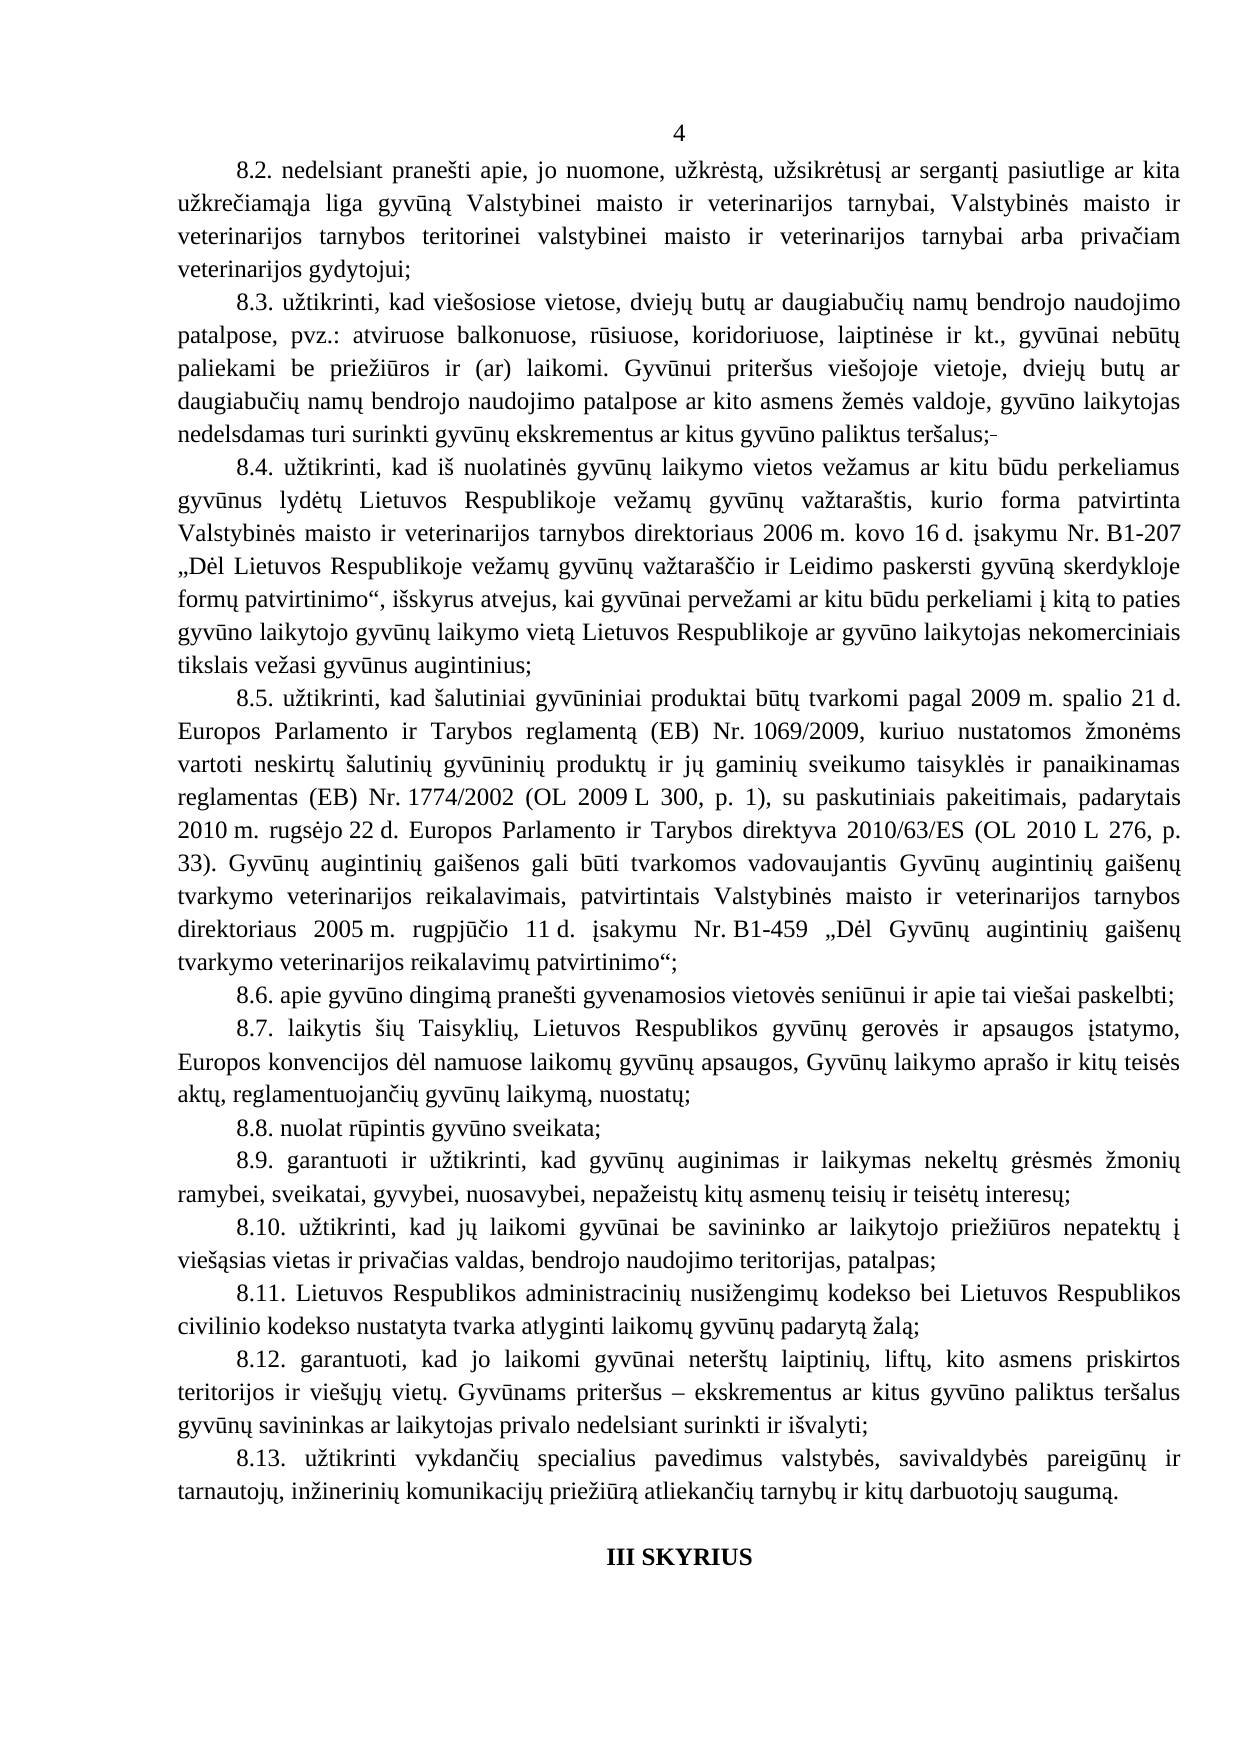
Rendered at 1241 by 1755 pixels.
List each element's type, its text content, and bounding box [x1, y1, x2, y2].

text 8.5. užtikrinti, kad šalutiniai gyvūniniai produktai būtų tvarkomi pagal 2009 m. spalio 21 d. Europos Parlamento ir Tarybos reglamentą (EB) Nr. 1069/2009, kuriuo nustatomos žmonėms vartoti neskirtų šalutinių gyvūninių produktų ir jų gaminių sveikumo taisyklės ir panaikinamas reglamentas (EB) Nr. 1774/2002 (OL 2009 L 300, p. 1), su paskutiniais pakeitimais, padarytais 2010 m. rugsėjo 22 d. Europos Parlamento ir Tarybos direktyva 2010/63/ES (OL 2010 L 276, p. 33). Gyvūnų augintinių gaišenos gali būti tvarkomos vadovaujantis Gyvūnų augintinių gaišenų tvarkymo veterinarijos reikalavimais, patvirtintais Valstybinės maisto ir veterinarijos tarnybos direktoriaus 2005 m. rugpjūčio 11 d. įsakymu Nr. B1-459 „Dėl Gyvūnų augintinių gaišenų tvarkymo veterinarijos reikalavimų patvirtinimo“; [177, 683, 1181, 976]
text 8.8. nuolat rūpintis gyvūno sveikata; [177, 1113, 1181, 1141]
text 8.10. užtikrinti, kad jų laikomi gyvūnai be savininko ar laikytojo priežiūros nepatektų į viešąsias vietas ir privačias valdas, bendrojo naudojimo teritorijas, patalpas; [177, 1212, 1181, 1273]
text 8.12. garantuoti, kad jo laikomi gyvūnai neterštų laiptinių, liftų, kito asmens priskirtos teritorijos ir viešųjų vietų. Gyvūnams priteršus – ekskrementus ar kitus gyvūno paliktus teršalus gyvūnų savininkas ar laikytojas privalo nedelsiant surinkti ir išvalyti; [177, 1344, 1181, 1438]
text 8.13. užtikrinti vykdančių specialius pavedimus valstybės, savivaldybės pareigūnų ir tarnautojų, inžinerinių komunikacijų priežiūrą atliekančių tarnybų ir kitų darbuotojų saugumą. [177, 1443, 1181, 1504]
text 8.4. užtikrinti, kad iš nuolatinės gyvūnų laikymo vietos vežamus ar kitu būdu perkeliamus gyvūnus lydėtų Lietuvos Respublikoje vežamų gyvūnų važtaraštis, kurio forma patvirtinta Valstybinės maisto ir veterinarijos tarnybos direktoriaus 2006 m. kovo 16 d. įsakymu Nr. B1-207 „Dėl Lietuvos Respublikoje vežamų gyvūnų važtaraščio ir Leidimo paskersti gyvūną skerdykloje formų patvirtinimo“, išskyrus atvejus, kai gyvūnai pervežami ar kitu būdu perkeliami į kitą to paties gyvūno laikytojo gyvūnų laikymo vietą Lietuvos Respublikoje ar gyvūno laikytojas nekomerciniais tikslais vežasi gyvūnus augintinius; [177, 452, 1181, 679]
text 8.11. Lietuvos Respublikos administracinių nusižengimų kodekso bei Lietuvos Respublikos civilinio kodekso nustatyta tvarka atlyginti laikomų gyvūnų padarytą žalą; [177, 1278, 1181, 1339]
text 8.3. užtikrinti, kad viešosiose vietose, dviejų butų ar daugiabučių namų bendrojo naudojimo patalpose, pvz.: atviruose balkonuose, rūsiuose, koridoriuose, laiptinėse ir kt., gyvūnai nebūtų paliekami be priežiūros ir (ar) laikomi. Gyvūnui priteršus viešojoje vietoje, dviejų butų ar daugiabučių namų bendrojo naudojimo patalpose ar kito asmens žemės valdoje, gyvūno laikytojas nedelsdamas turi surinkti gyvūnų ekskrementus ar kitus gyvūno paliktus teršalus; [177, 287, 1181, 448]
text 8.7. laikytis šių Taisyklių, Lietuvos Respublikos gyvūnų gerovės ir apsaugos įstatymo, Europos konvencijos dėl namuose laikomų gyvūnų apsaugos, Gyvūnų laikymo aprašo ir kitų teisės aktų, reglamentuojančių gyvūnų laikymą, nuostatų; [177, 1013, 1181, 1108]
text 8.2. nedelsiant pranešti apie, jo nuomone, užkrėstą, užsikrėtusį ar sergantį pasiutlige ar kita užkrečiamąja liga gyvūną Valstybinei maisto ir veterinarijos tarnybai, Valstybinės maisto ir veterinarijos tarnybos teritorinei valstybinei maisto ir veterinarijos tarnybai arba privačiam veterinarijos gydytojui; [177, 155, 1181, 283]
text 8.9. garantuoti ir užtikrinti, kad gyvūnų auginimas ir laikymas nekeltų grėsmės žmonių ramybei, sveikatai, gyvybei, nuosavybei, nepažeistų kitų asmenų teisių ir teisėtų interesų; [177, 1146, 1181, 1207]
text III SKYRIUS [177, 1542, 1181, 1571]
text 8.6. apie gyvūno dingimą pranešti gyvenamosios vietovės seniūnui ir apie tai viešai paskelbti; [177, 981, 1181, 1009]
